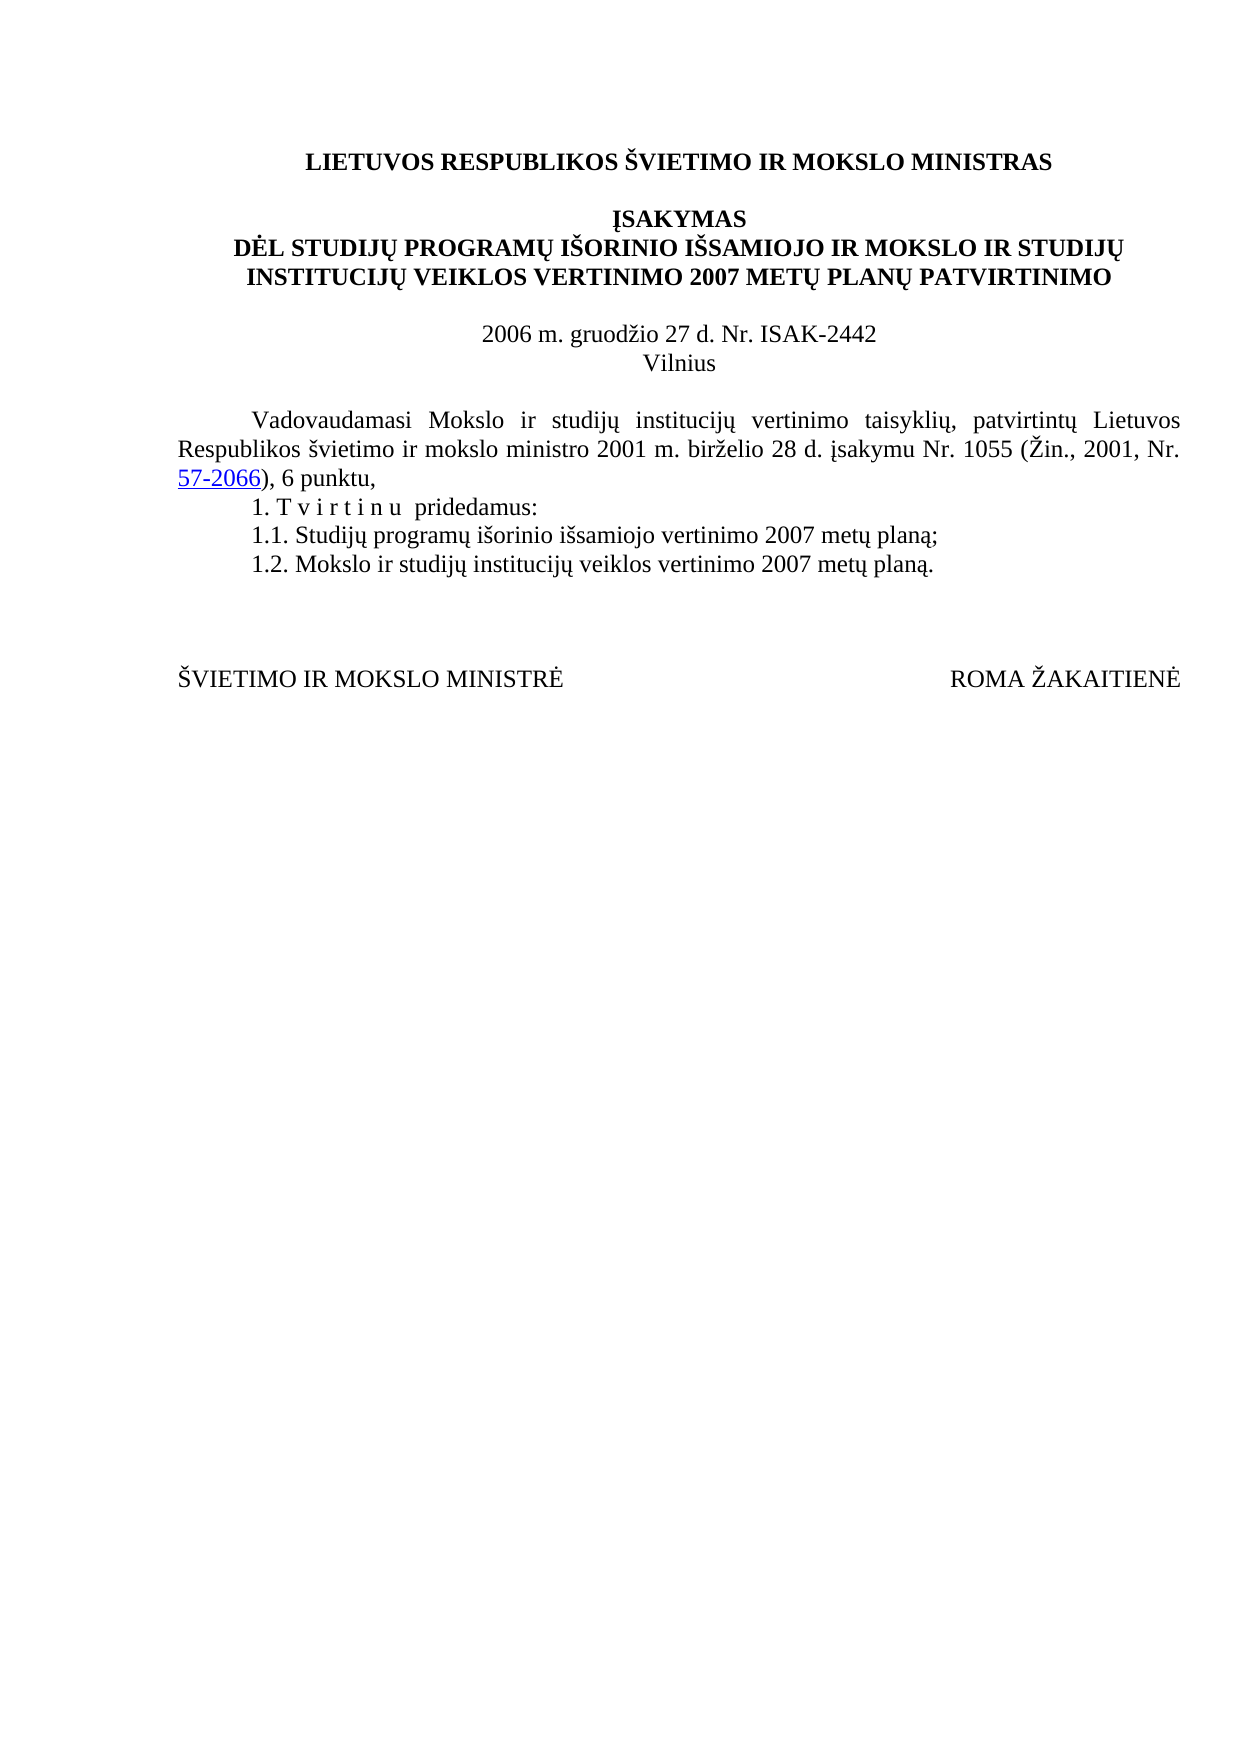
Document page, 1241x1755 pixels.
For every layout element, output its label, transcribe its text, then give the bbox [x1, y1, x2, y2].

text ĮSAKYMAS [177, 204, 1181, 233]
text 1. Tvirtinu pridedamus: [177, 492, 1181, 521]
text DĖL STUDIJŲ PROGRAMŲ IŠORINIO IŠSAMIOJO IR MOKSLO IR STUDIJŲ INSTITUCIJŲ VEIKLOS VERTINIMO 2007 METŲ PLANŲ PATVIRTINIMO [177, 233, 1181, 291]
text 2006 m. gruodžio 27 d. Nr. ISAK-2442 [177, 319, 1181, 348]
text LIETUVOS RESPUBLIKOS ŠVIETIMO IR MOKSLO MINISTRAS [177, 147, 1181, 176]
text Vilnius [177, 348, 1181, 377]
text 1.2. Mokslo ir studijų institucijų veiklos vertinimo 2007 metų planą. [177, 549, 1181, 578]
text ŠVIETIMO IR MOKSLO MINISTRĖ ROMA ŽAKAITIENĖ [177, 664, 1181, 693]
text Vadovaudamasi Mokslo ir studijų institucijų vertinimo taisyklių, patvirtintų Lietuvos Respublikos švietimo ir mokslo ministro 2001 m. birželio 28 d. įsakymu Nr. 1055 (Žin., 2001, Nr. 57-2066), 6 punktu, [177, 406, 1181, 492]
text 1.1. Studijų programų išorinio išsamiojo vertinimo 2007 metų planą; [177, 521, 1181, 549]
